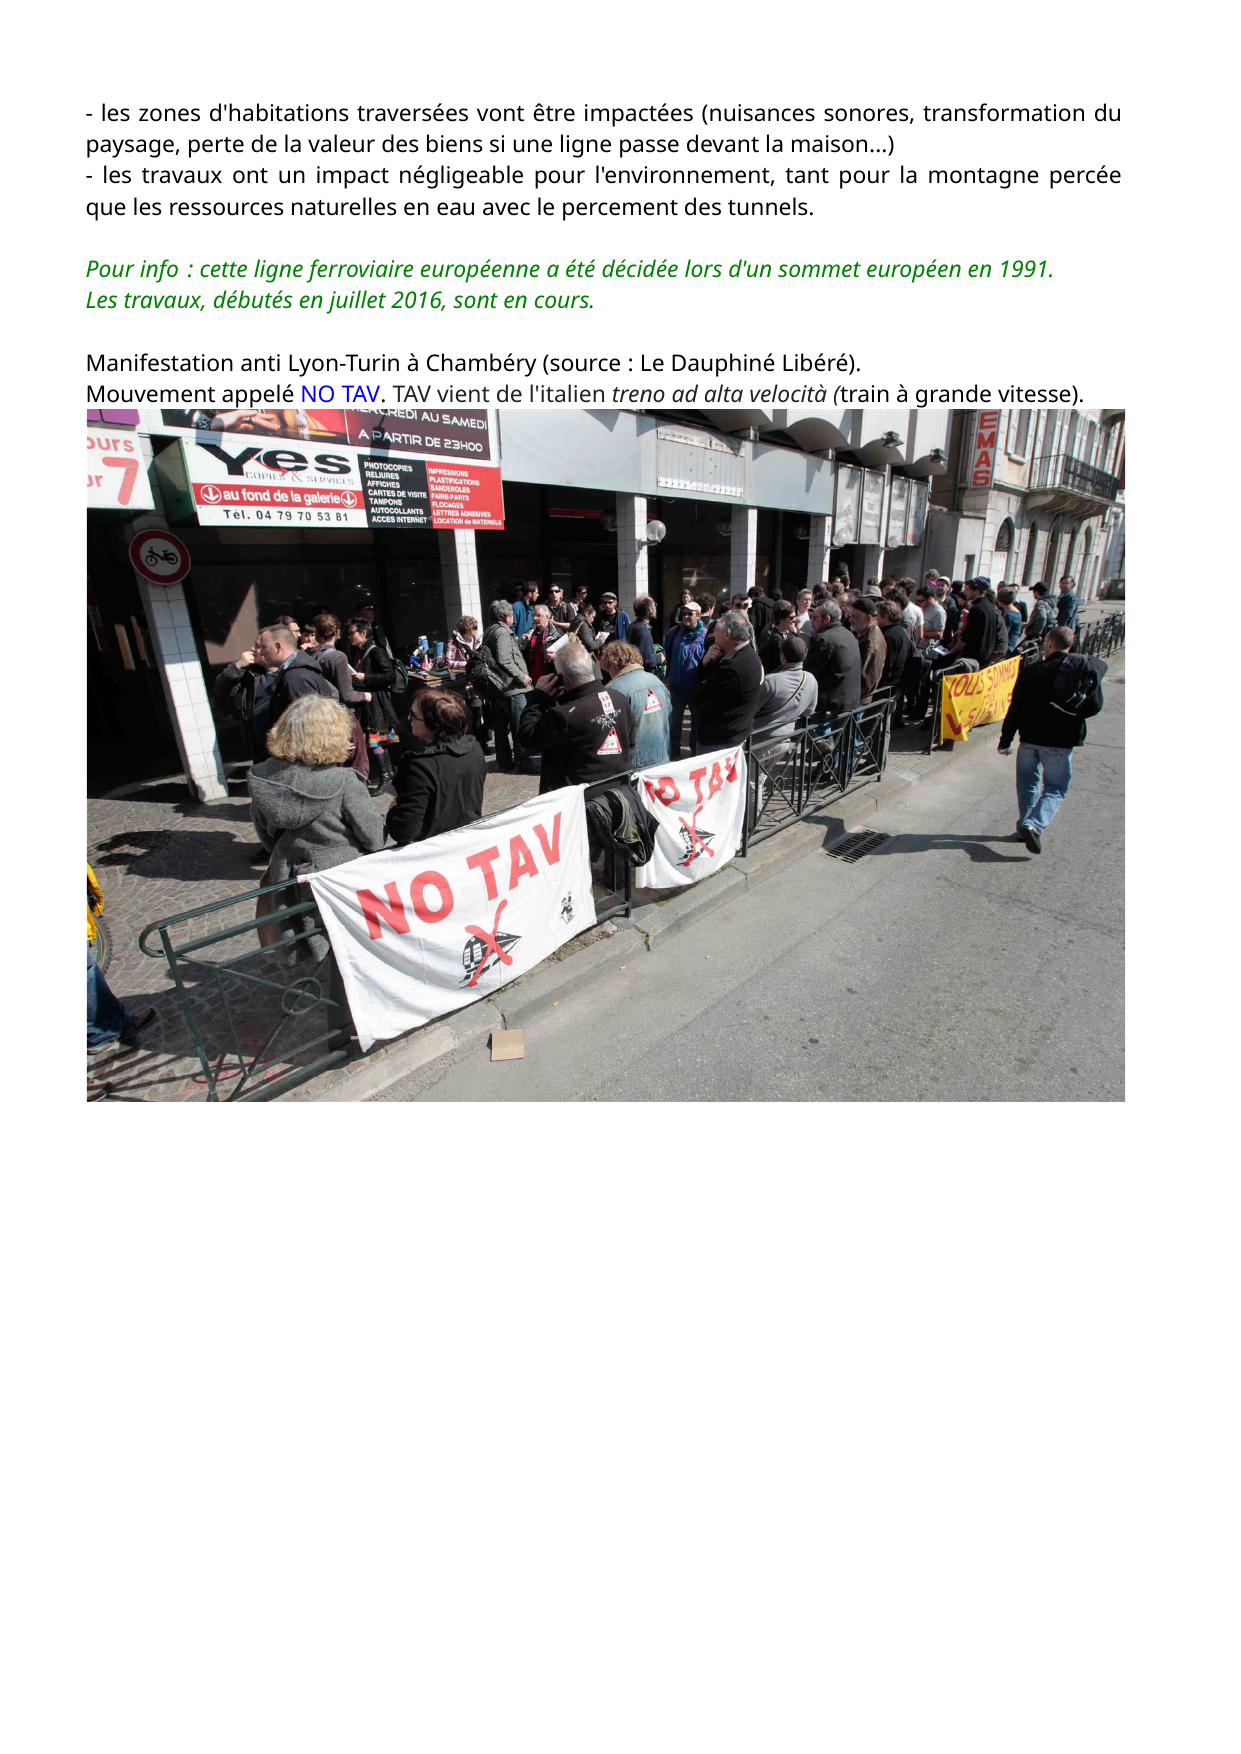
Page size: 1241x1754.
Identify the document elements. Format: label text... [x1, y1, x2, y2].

text Pour info : cette ligne ferroviaire européenne a été décidée lors d'un sommet européen en 1991. [85, 253, 1124, 284]
text Les travaux, débutés en juillet 2016, sont en cours. [85, 284, 1124, 316]
text - les zones d'habitations traversées vont être impactées (nuisances sonores, transformation du paysage, perte de la valeur des biens si une ligne passe devant la maison...) [85, 97, 1124, 159]
text - les travaux ont un impact négligeable pour l'environnement, tant pour la montagne percée que les ressources naturelles en eau avec le percement des tunnels. [85, 159, 1124, 222]
text Mouvement appelé NO TAV. TAV vient de l'italien treno ad alta velocità (train à grande vitesse). [85, 378, 1124, 409]
text Manifestation anti Lyon-Turin à Chambéry (source : Le Dauphiné Libéré). [85, 347, 1124, 378]
picture [86, 409, 1126, 1102]
